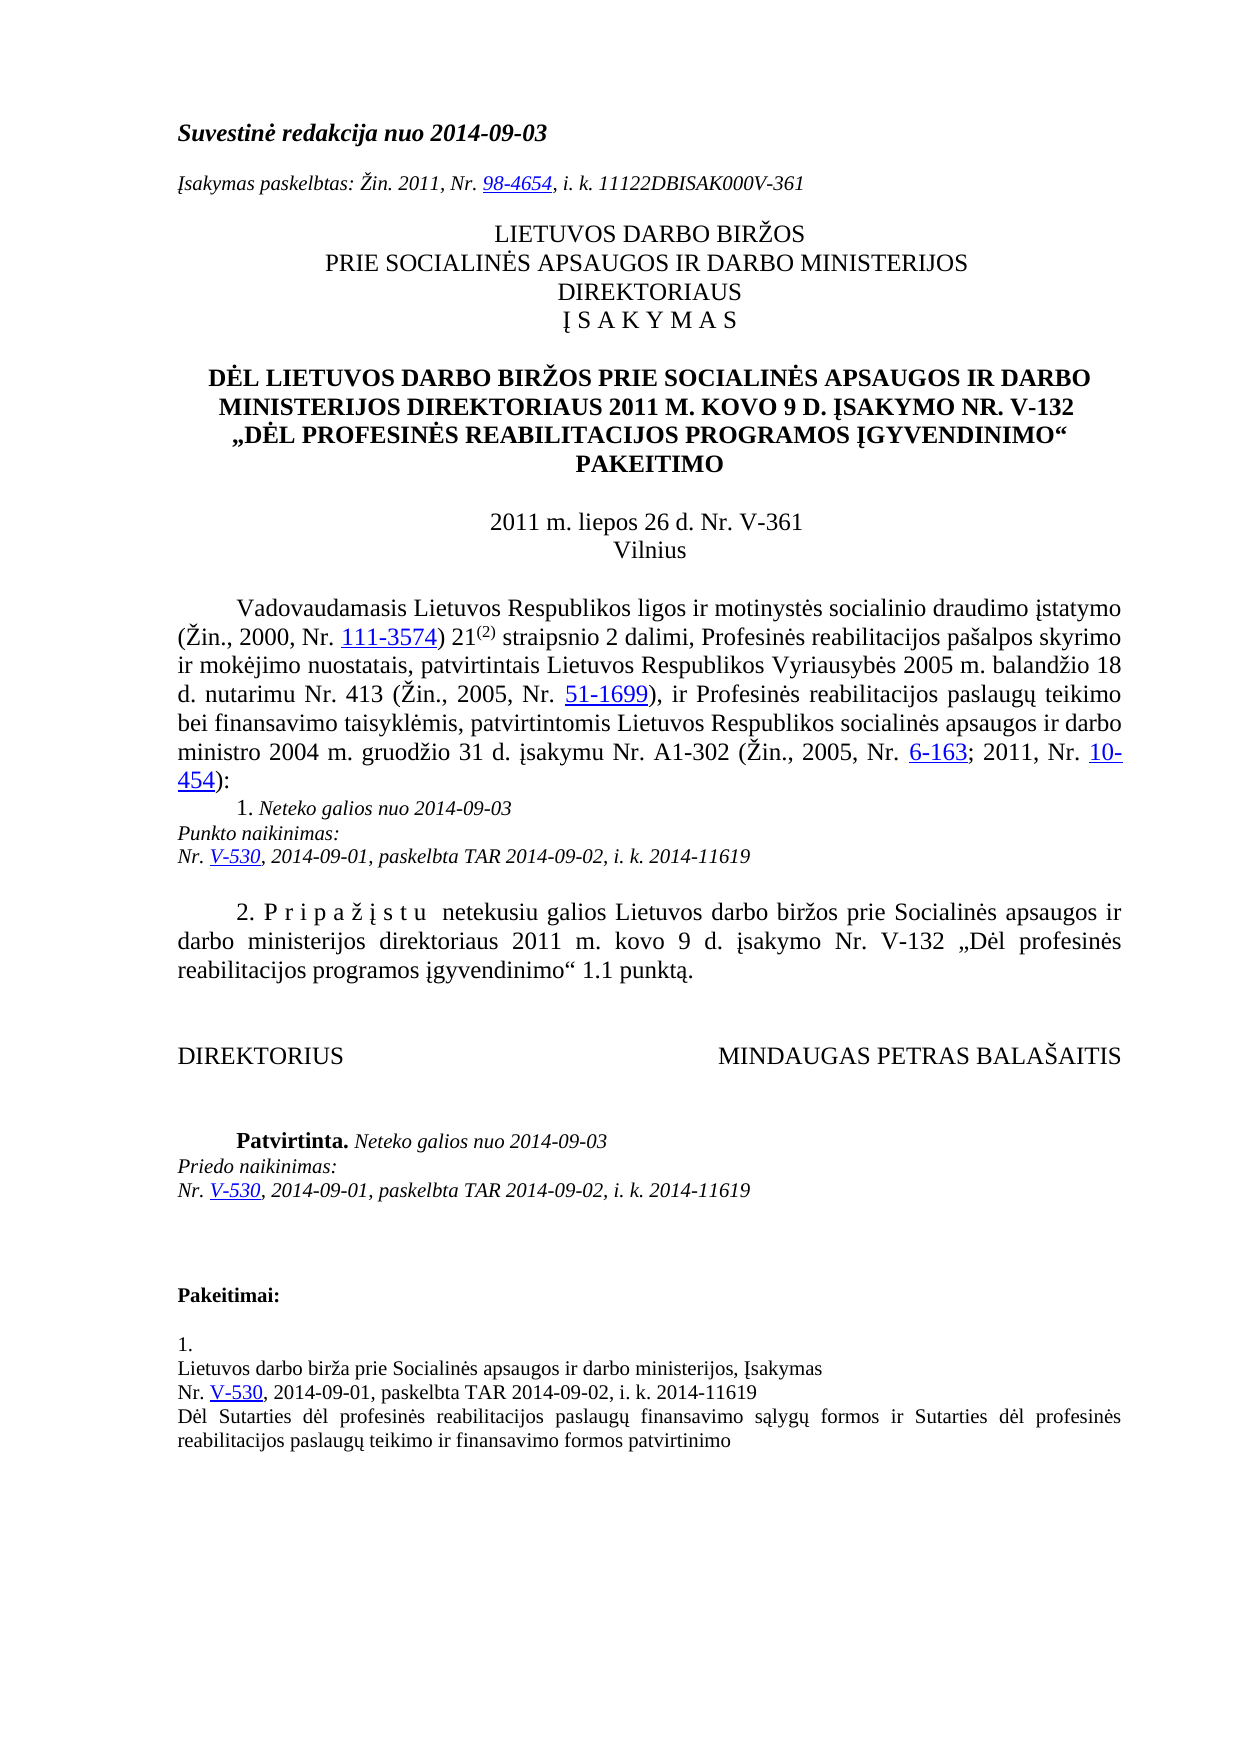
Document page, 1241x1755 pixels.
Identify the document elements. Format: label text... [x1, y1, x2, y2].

text Nr. V-530, 2014-09-01, paskelbta TAR 2014-09-02, i. k. 2014-11619 [177, 1178, 1122, 1202]
text Nr. V-530, 2014-09-01, paskelbta TAR 2014-09-02, i. k. 2014-11619 [177, 1379, 1122, 1404]
text Vilnius [177, 535, 1122, 564]
text Dėl Sutarties dėl profesinės reabilitacijos paslaugų finansavimo sąlygų formos ir Sutarties dėl profesinės reabilitacijos paslaugų teikimo ir finansavimo formos patvirtinimo [177, 1404, 1122, 1452]
text Punkto naikinimas: [177, 820, 1122, 844]
text dėl lietuvos darbo biržos prie socialinės apsaugos ir darbo ministerijos direktoriaus 2011 m. kovo 9 d. įsakymo Nr. V-132 „DĖL profesinės reabilitacijos programos įgyvendinimo“ pakeitimo [177, 363, 1122, 478]
text Pakeitimai: [177, 1283, 1122, 1307]
text LIETUVOS DARBO BIRŽOS [177, 219, 1122, 248]
text Nr. V-530, 2014-09-01, paskelbta TAR 2014-09-02, i. k. 2014-11619 [177, 844, 1122, 868]
text Į S A K Y M A S [177, 305, 1122, 334]
text Įsakymas paskelbtas: Žin. 2011, Nr. 98-4654, i. k. 11122DBISAK000V-361 [177, 171, 1122, 195]
text Suvestinė redakcija nuo 2014-09-03 [177, 118, 1122, 147]
text 2011 m. liepos 26 d. Nr. V-361 [177, 507, 1122, 535]
text prie socialinės apsaugos ir darbo ministerijos [177, 248, 1122, 277]
text Priedo naikinimas: [177, 1154, 1122, 1178]
text 1. [177, 1331, 1122, 1356]
text 1. Neteko galios nuo 2014-09-03 [177, 794, 1122, 820]
text Vadovaudamasis Lietuvos Respublikos ligos ir motinystės socialinio draudimo įstatymo (Žin., 2000, Nr. 111-3574) 21(2) straipsnio 2 dalimi, Profesinės reabilitacijos pašalpos skyrimo ir mokėjimo nuostatais, patvirtintais Lietuvos Respublikos Vyriausybės 2005 m. balandžio 18 d. nutarimu Nr. 413 (Žin., 2005, Nr. 51-1699), ir Profesinės reabilitacijos paslaugų teikimo bei finansavimo taisyklėmis, patvirtintomis Lietuvos Respublikos socialinės apsaugos ir darbo ministro 2004 m. gruodžio 31 d. įsakymu Nr. A1-302 (Žin., 2005, Nr. 6-163; 2011, Nr. 10-454): [177, 593, 1122, 794]
text DIREKTORIAUS [177, 277, 1122, 305]
text Direktorius Mindaugas Petras Balašaitis [177, 1041, 1122, 1070]
text Lietuvos darbo birža prie Socialinės apsaugos ir darbo ministerijos, Įsakymas [177, 1356, 1122, 1379]
text Patvirtinta. Neteko galios nuo 2014-09-03 [177, 1127, 1122, 1154]
text 2. Pripažįstu netekusiu galios Lietuvos darbo biržos prie Socialinės apsaugos ir darbo ministerijos direktoriaus 2011 m. kovo 9 d. įsakymo Nr. V-132 „Dėl profesinės reabilitacijos programos įgyvendinimo“ 1.1 punktą. [177, 897, 1122, 983]
